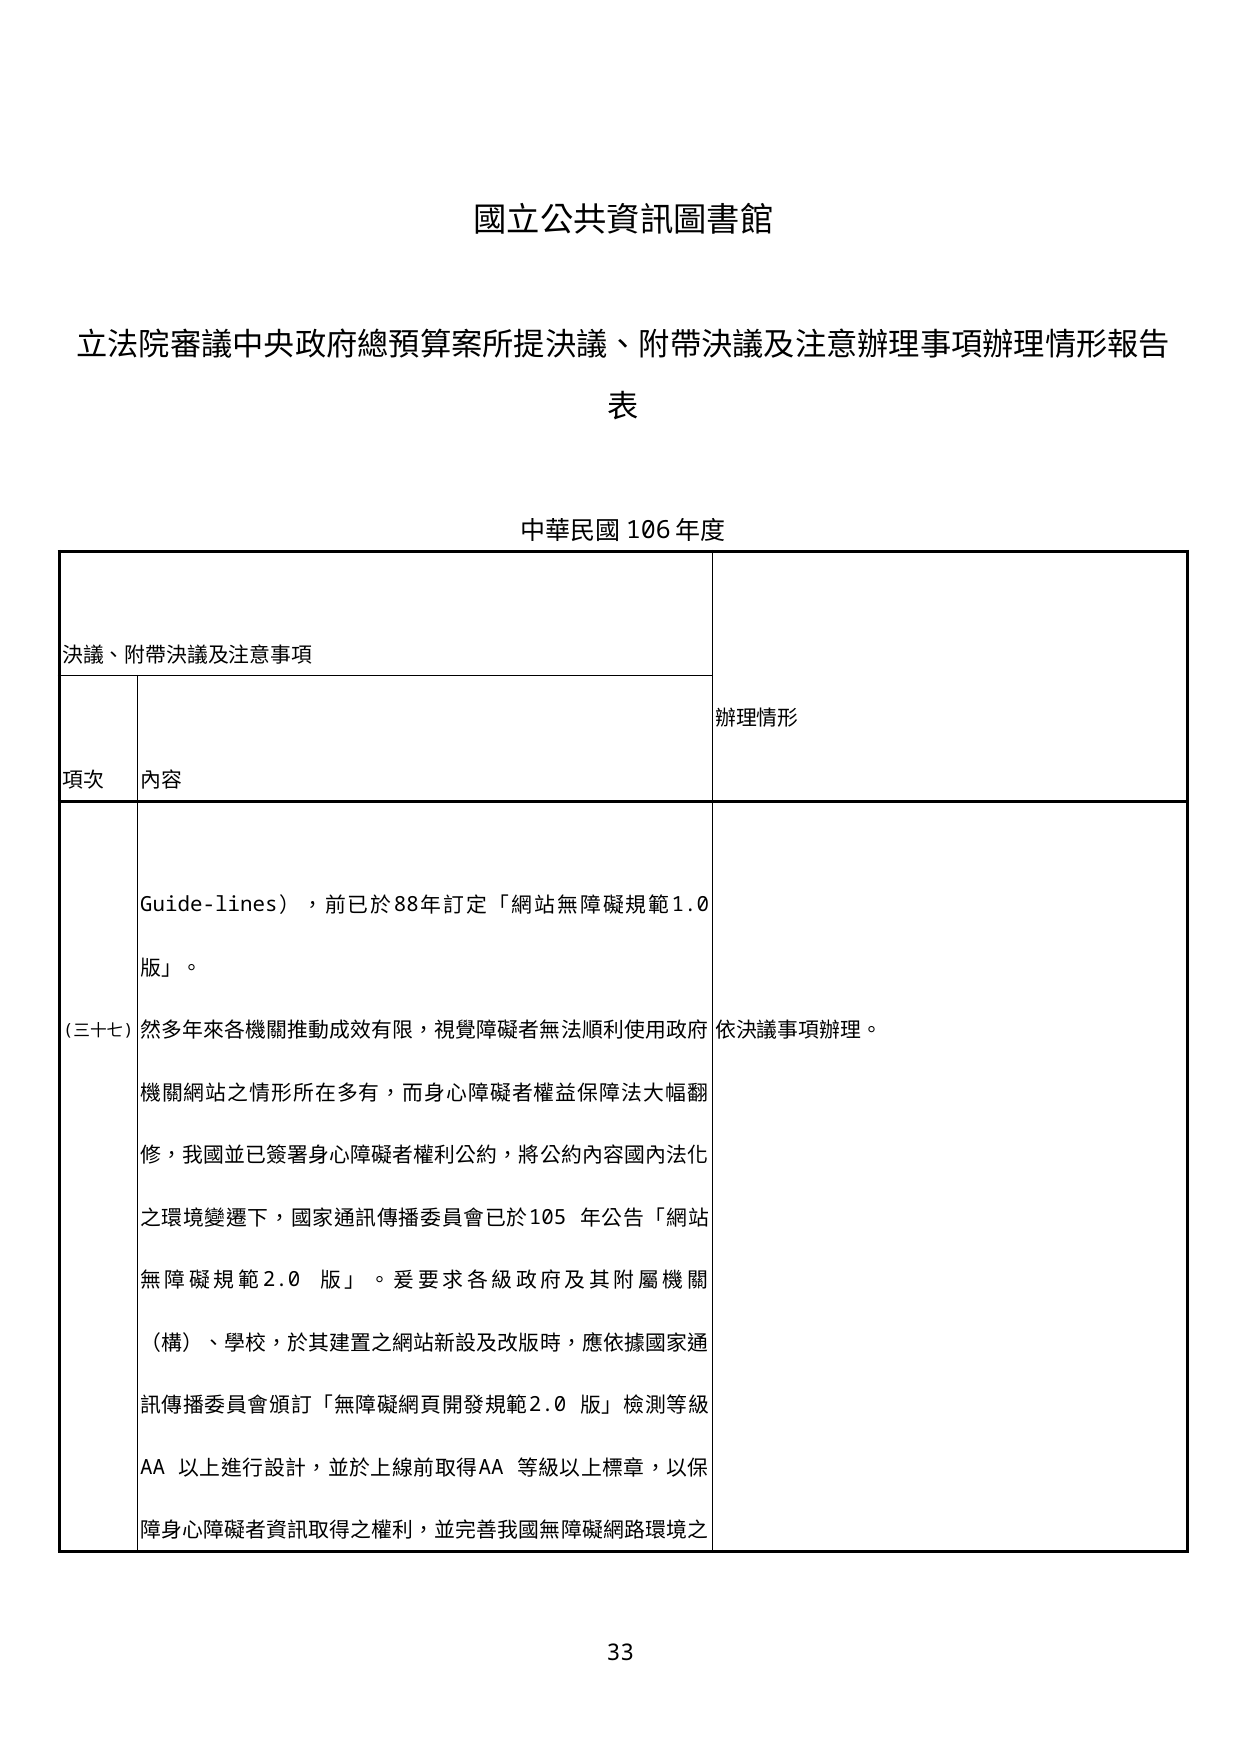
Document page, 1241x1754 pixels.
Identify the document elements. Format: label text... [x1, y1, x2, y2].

table_cell 項次 [61, 676, 137, 800]
table_cell Guide-lines），前已於88年訂定「網站無障礙規範1.0 版」。 然多年來各機關推動成效有限，視覺障礙者無法順利使用政府機關網站之情形所在多有，而身心障礙者權益保障法大幅翻修，我國並已簽署身心障礙者權利公約，將公約內容國內法化之環境變遷下，國家通訊傳播委員會已於105 年公告「網站無障礙規範2.0 版」。爰要求各級政府及其附屬機關（構）、學校，於其建置之網站新設及改版時，應依據國家通訊傳播委員會頒訂「無障礙網頁開發規範2.0 版」檢測等級AA 以上進行設計，並於上線前取得AA 等級以上標章，以保障身心障礙者資訊取得之權利，並完善我國無障礙網路環境之 [138, 803, 712, 1550]
table_header 國立公共資訊圖書館 [59, 112, 1187, 237]
table_cell 中華民國106年度 [59, 425, 1187, 550]
table_cell 立法院審議中央政府總預算案所提決議、附帶決議及注意辦理事項辦理情形報告表 [59, 237, 1187, 425]
table_cell 辦理情形 [713, 553, 1186, 800]
table_cell (三十七) [61, 803, 137, 1550]
table_cell 內容 [138, 676, 712, 800]
table_cell 依決議事項辦理。 [713, 803, 1186, 1550]
table_cell 決議、附帶決議及注意事項 [61, 553, 712, 675]
